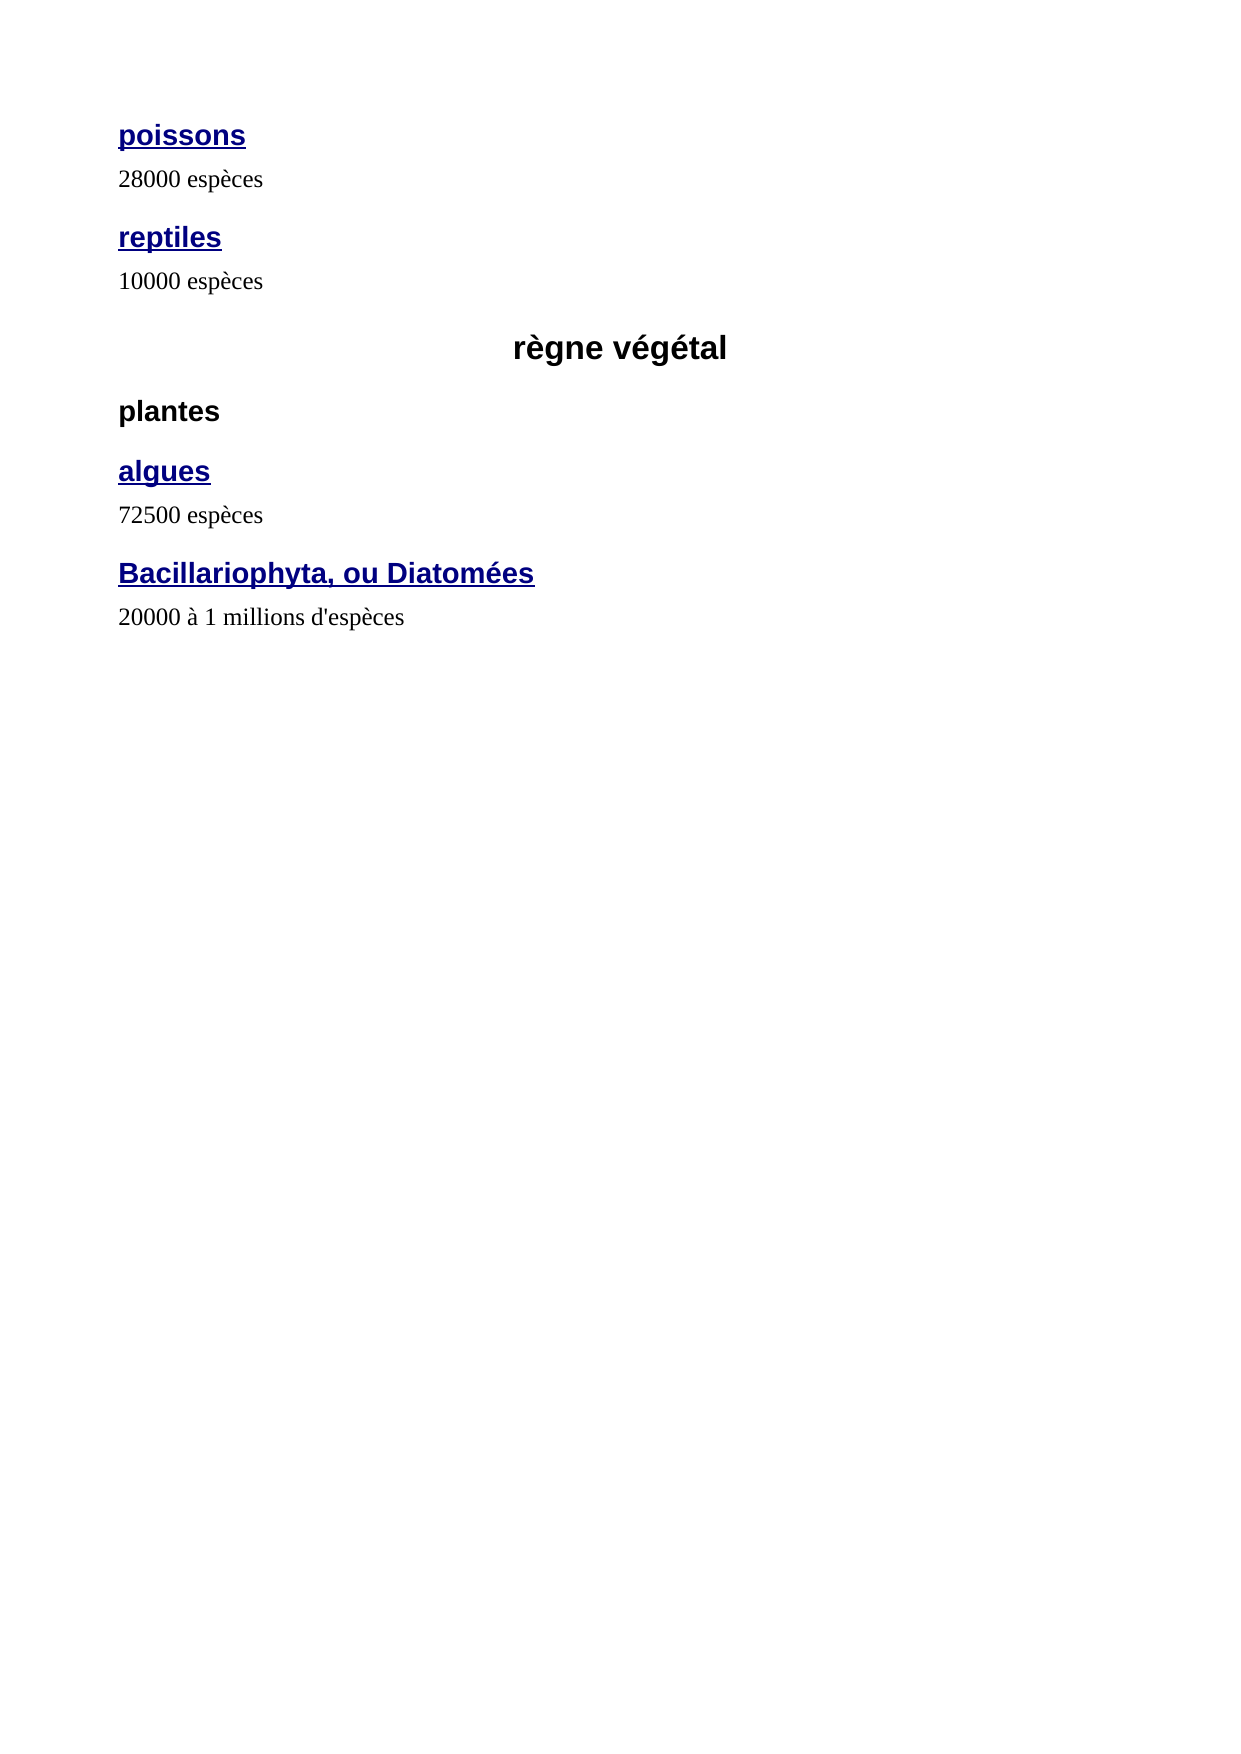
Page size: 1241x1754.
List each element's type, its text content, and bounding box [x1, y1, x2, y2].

subtitle reptiles [118, 220, 1122, 253]
subtitle poissons [118, 118, 1122, 152]
subtitle plantes [118, 394, 1122, 427]
subtitle algues [118, 454, 1122, 488]
text 72500 espèces [118, 500, 1122, 529]
text 28000 espèces [118, 164, 1122, 193]
subtitle Bacillariophyta, ou Diatomées [118, 556, 1122, 590]
subtitle règne végétal [118, 328, 1122, 367]
text 20000 à 1 millions d'espèces [118, 602, 1122, 631]
text 10000 espèces [118, 266, 1122, 295]
